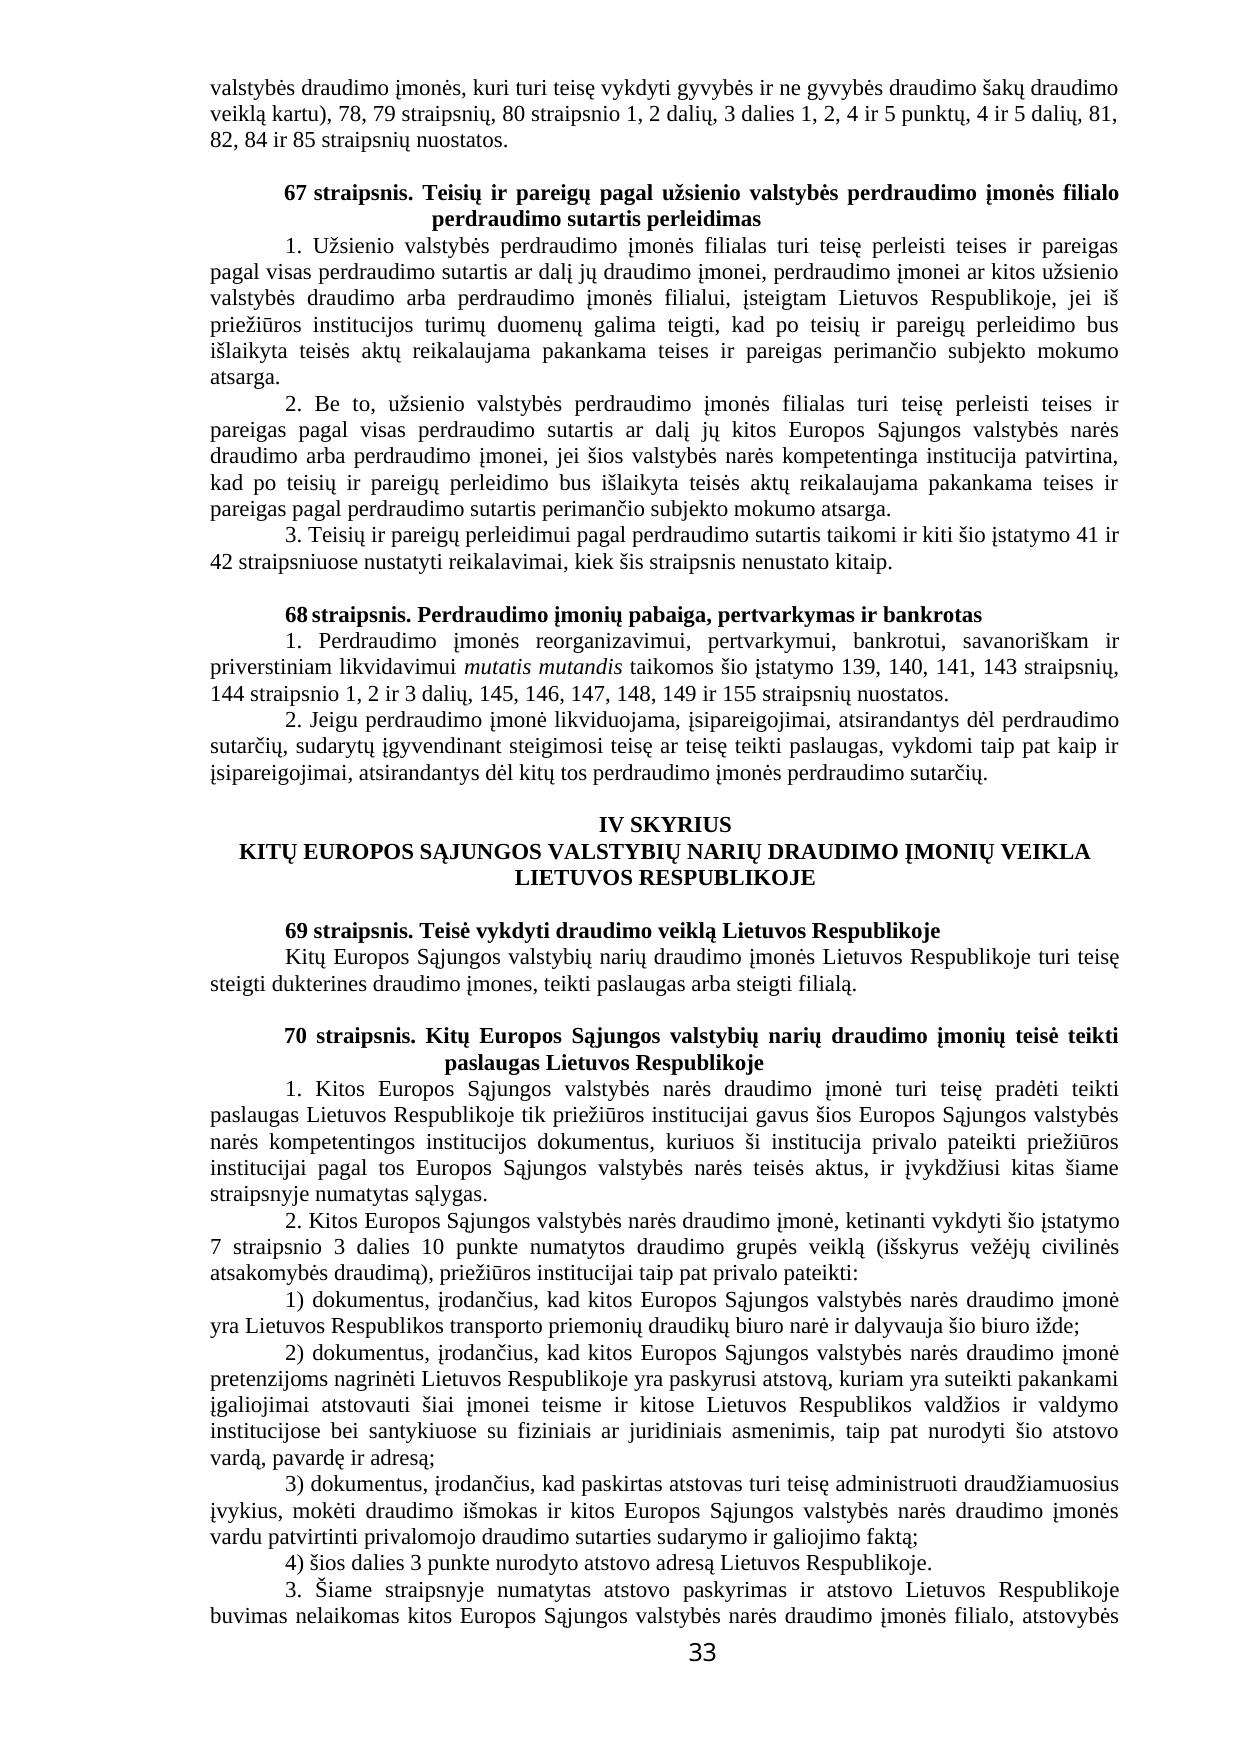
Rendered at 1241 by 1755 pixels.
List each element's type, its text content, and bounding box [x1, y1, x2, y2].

text 1. Perdraudimo įmonės reorganizavimui, pertvarkymui, bankrotui, savanoriškam ir priverstiniam likvidavimui mutatis mutandis taikomos šio įstatymo 139, 140, 141, 143 straipsnių, 144 straipsnio 1, 2 ir 3 dalių, 145, 146, 147, 148, 149 ir 155 straipsnių nuostatos. [210, 627, 1120, 706]
text valstybės draudimo įmonės, kuri turi teisę vykdyti gyvybės ir ne gyvybės draudimo šakų draudimo veiklą kartu), 78, 79 straipsnių, 80 straipsnio 1, 2 dalių, 3 dalies 1, 2, 4 ir 5 punktų, 4 ir 5 dalių, 81, 82, 84 ir 85 straipsnių nuostatos. [210, 73, 1120, 153]
text 1) dokumentus, įrodančius, kad kitos Europos Sąjungos valstybės narės draudimo įmonė yra Lietuvos Respublikos transporto priemonių draudikų biuro narė ir dalyvauja šio biuro ižde; [210, 1286, 1120, 1338]
text 1. Užsienio valstybės perdraudimo įmonės filialas turi teisę perleisti teises ir pareigas pagal visas perdraudimo sutartis ar dalį jų draudimo įmonei, perdraudimo įmonei ar kitos užsienio valstybės draudimo arba perdraudimo įmonės filialui, įsteigtam Lietuvos Respublikoje, jei iš priežiūros institucijos turimų duomenų galima teigti, kad po teisių ir pareigų perleidimo bus išlaikyta teisės aktų reikalaujama pakankama teises ir pareigas perimančio subjekto mokumo atsarga. [210, 232, 1120, 390]
subtitle IV SKYRIUS [210, 811, 1120, 838]
subtitle 3. Šiame straipsnyje numatytas atstovo paskyrimas ir atstovo Lietuvos Respublikoje buvimas nelaikomas kitos Europos Sąjungos valstybės narės draudimo įmonės filialo, atstovybės [210, 1576, 1120, 1628]
text 2. Be to, užsienio valstybės perdraudimo įmonės filialas turi teisę perleisti teises ir pareigas pagal visas perdraudimo sutartis ar dalį jų kitos Europos Sąjungos valstybės narės draudimo arba perdraudimo įmonei, jei šios valstybės narės kompetentinga institucija patvirtina, kad po teisių ir pareigų perleidimo bus išlaikyta teisės aktų reikalaujama pakankama teises ir pareigas pagal perdraudimo sutartis perimančio subjekto mokumo atsarga. [210, 390, 1120, 522]
text 67 straipsnis. Teisių ir pareigų pagal užsienio valstybės perdraudimo įmonės filialo perdraudimo sutartis perleidimas [284, 179, 1120, 232]
text 68 straipsnis. Perdraudimo įmonių pabaiga, pertvarkymas ir bankrotas [210, 601, 1120, 627]
text 2. Kitos Europos Sąjungos valstybės narės draudimo įmonė, ketinanti vykdyti šio įstatymo 7 straipsnio 3 dalies 10 punkte numatytos draudimo grupės veiklą (išskyrus vežėjų civilinės atsakomybės draudimą), priežiūros institucijai taip pat privalo pateikti: [210, 1207, 1120, 1286]
text Kitų Europos Sąjungos valstybių narių draudimo įmonės Lietuvos Respublikoje turi teisę steigti dukterines draudimo įmones, teikti paslaugas arba steigti filialą. [210, 943, 1120, 996]
text 4) šios dalies 3 punkte nurodyto atstovo adresą Lietuvos Respublikoje. [210, 1549, 1120, 1576]
text 70 straipsnis. Kitų Europos Sąjungos valstybių narių draudimo įmonių teisė teikti paslaugas Lietuvos Respublikoje [284, 1022, 1120, 1075]
text 69 straipsnis. Teisė vykdyti draudimo veiklą Lietuvos Respublikoje [210, 917, 1120, 943]
text Kitų EUROPOS SĄJUNGOS VALSTYBIŲ NARIŲ DRAUDIMO ĮMONIŲ VEIKLA LIETUVOS RESPUBLIKOJE [210, 838, 1120, 891]
text 2. Jeigu perdraudimo įmonė likviduojama, įsipareigojimai, atsirandantys dėl perdraudimo sutarčių, sudarytų įgyvendinant steigimosi teisę ar teisę teikti paslaugas, vykdomi taip pat kaip ir įsipareigojimai, atsirandantys dėl kitų tos perdraudimo įmonės perdraudimo sutarčių. [210, 706, 1120, 785]
text 2) dokumentus, įrodančius, kad kitos Europos Sąjungos valstybės narės draudimo įmonė pretenzijoms nagrinėti Lietuvos Respublikoje yra paskyrusi atstovą, kuriam yra suteikti pakankami įgaliojimai atstovauti šiai įmonei teisme ir kitose Lietuvos Respublikos valdžios ir valdymo institucijose bei santykiuose su fiziniais ar juridiniais asmenimis, taip pat nurodyti šio atstovo vardą, pavardę ir adresą; [210, 1338, 1120, 1470]
text 3. Teisių ir pareigų perleidimui pagal perdraudimo sutartis taikomi ir kiti šio įstatymo 41 ir 42 straipsniuose nustatyti reikalavimai, kiek šis straipsnis nenustato kitaip. [210, 522, 1120, 574]
text 1. Kitos Europos Sąjungos valstybės narės draudimo įmonė turi teisę pradėti teikti paslaugas Lietuvos Respublikoje tik priežiūros institucijai gavus šios Europos Sąjungos valstybės narės kompetentingos institucijos dokumentus, kuriuos ši institucija privalo pateikti priežiūros institucijai pagal tos Europos Sąjungos valstybės narės teisės aktus, ir įvykdžiusi kitas šiame straipsnyje numatytas sąlygas. [210, 1075, 1120, 1207]
text 3) dokumentus, įrodančius, kad paskirtas atstovas turi teisę administruoti draudžiamuosius įvykius, mokėti draudimo išmokas ir kitos Europos Sąjungos valstybės narės draudimo įmonės vardu patvirtinti privalomojo draudimo sutarties sudarymo ir galiojimo faktą; [210, 1470, 1120, 1549]
